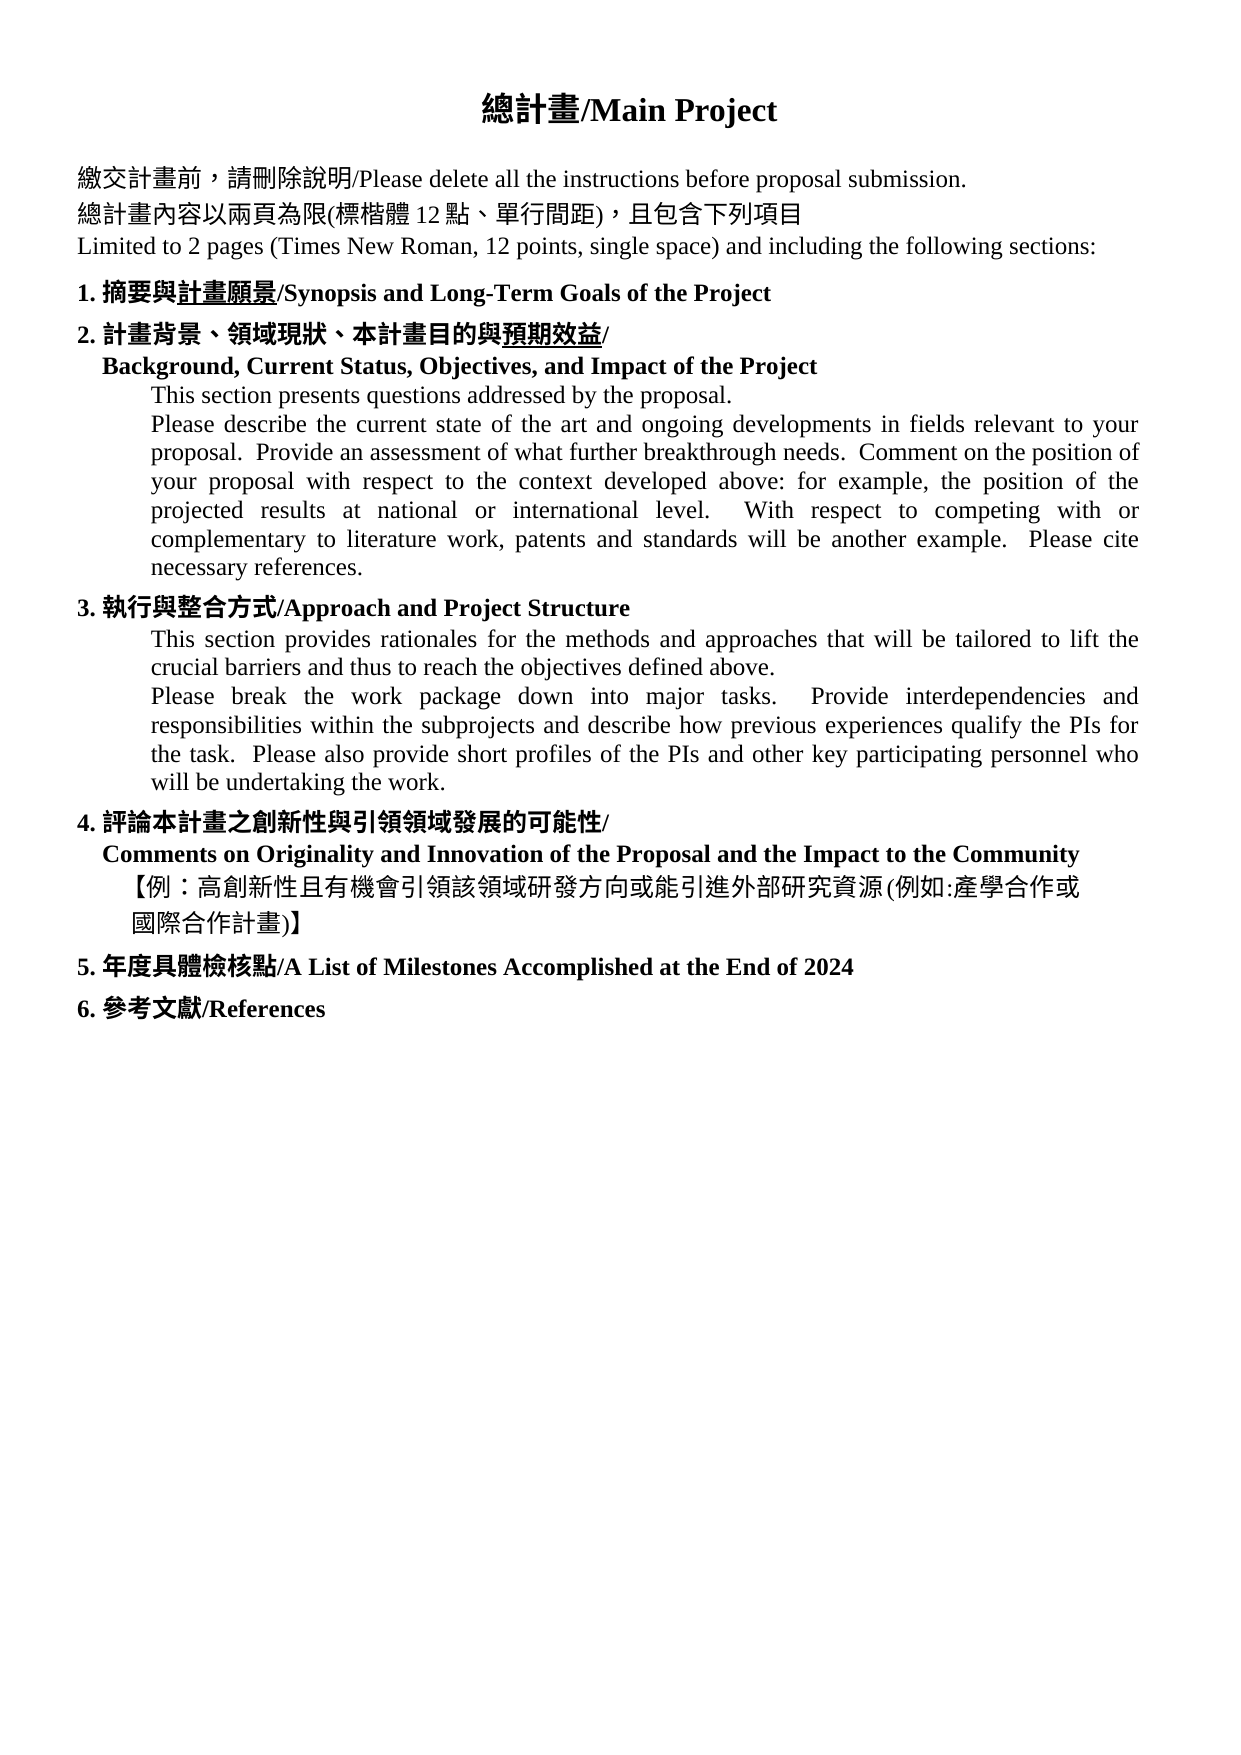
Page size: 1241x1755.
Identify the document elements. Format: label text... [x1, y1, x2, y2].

text 5. 年度具體檢核點/A List of Milestones Accomplished at the End of 2024 [77, 946, 1140, 982]
text This section presents questions addressed by the proposal. [151, 380, 1140, 409]
text 1. 摘要與計畫願景/Synopsis and Long-Term Goals of the Project [77, 272, 1140, 309]
text 總計畫內容以兩頁為限(標楷體12點、單行間距)，且包含下列項目 [77, 195, 1140, 231]
text Please describe the current state of the art and ongoing developments in fields relevant to your proposal. Provide an assessment of what further breakthrough needs. Comment on the position of your proposal with respect to the context developed above: for example, the position of the projected results at national or international level. With respect to competing with or complementary to literature work, patents and standards will be another example. Please cite necessary references. [151, 409, 1140, 581]
text 2. 計畫背景、領域現狀、本計畫目的與預期效益/ Background, Current Status, Objectives, and Impact of the Project [77, 315, 1140, 380]
text 6. 參考文獻/References [77, 989, 1140, 1025]
text Limited to 2 pages (Times New Roman, 12 points, single space) and including the following sections: [77, 231, 1140, 260]
text Please break the work package down into major tasks. Provide interdependencies and responsibilities within the subprojects and describe how previous experiences qualify the PIs for the task. Please also provide short profiles of the PIs and other key participating personnel who will be undertaking the work. [151, 681, 1140, 796]
text 3. 執行與整合方式/Approach and Project Structure [77, 587, 1140, 624]
text This section provides rationales for the methods and approaches that will be tailored to lift the crucial barriers and thus to reach the objectives defined above. [151, 624, 1140, 681]
text 【例：高創新性且有機會引領該領域研發方向或能引進外部研究資源(例如:產學合作或國際合作計畫)】 [121, 867, 1081, 940]
text 總計畫/Main Project [77, 80, 1181, 132]
text 繳交計畫前，請刪除說明/Please delete all the instructions before proposal submission. [77, 159, 1140, 195]
text 4. 評論本計畫之創新性與引領領域發展的可能性/ Comments on Originality and Innovation of the Proposal and the Impact to the Community [77, 802, 1140, 867]
